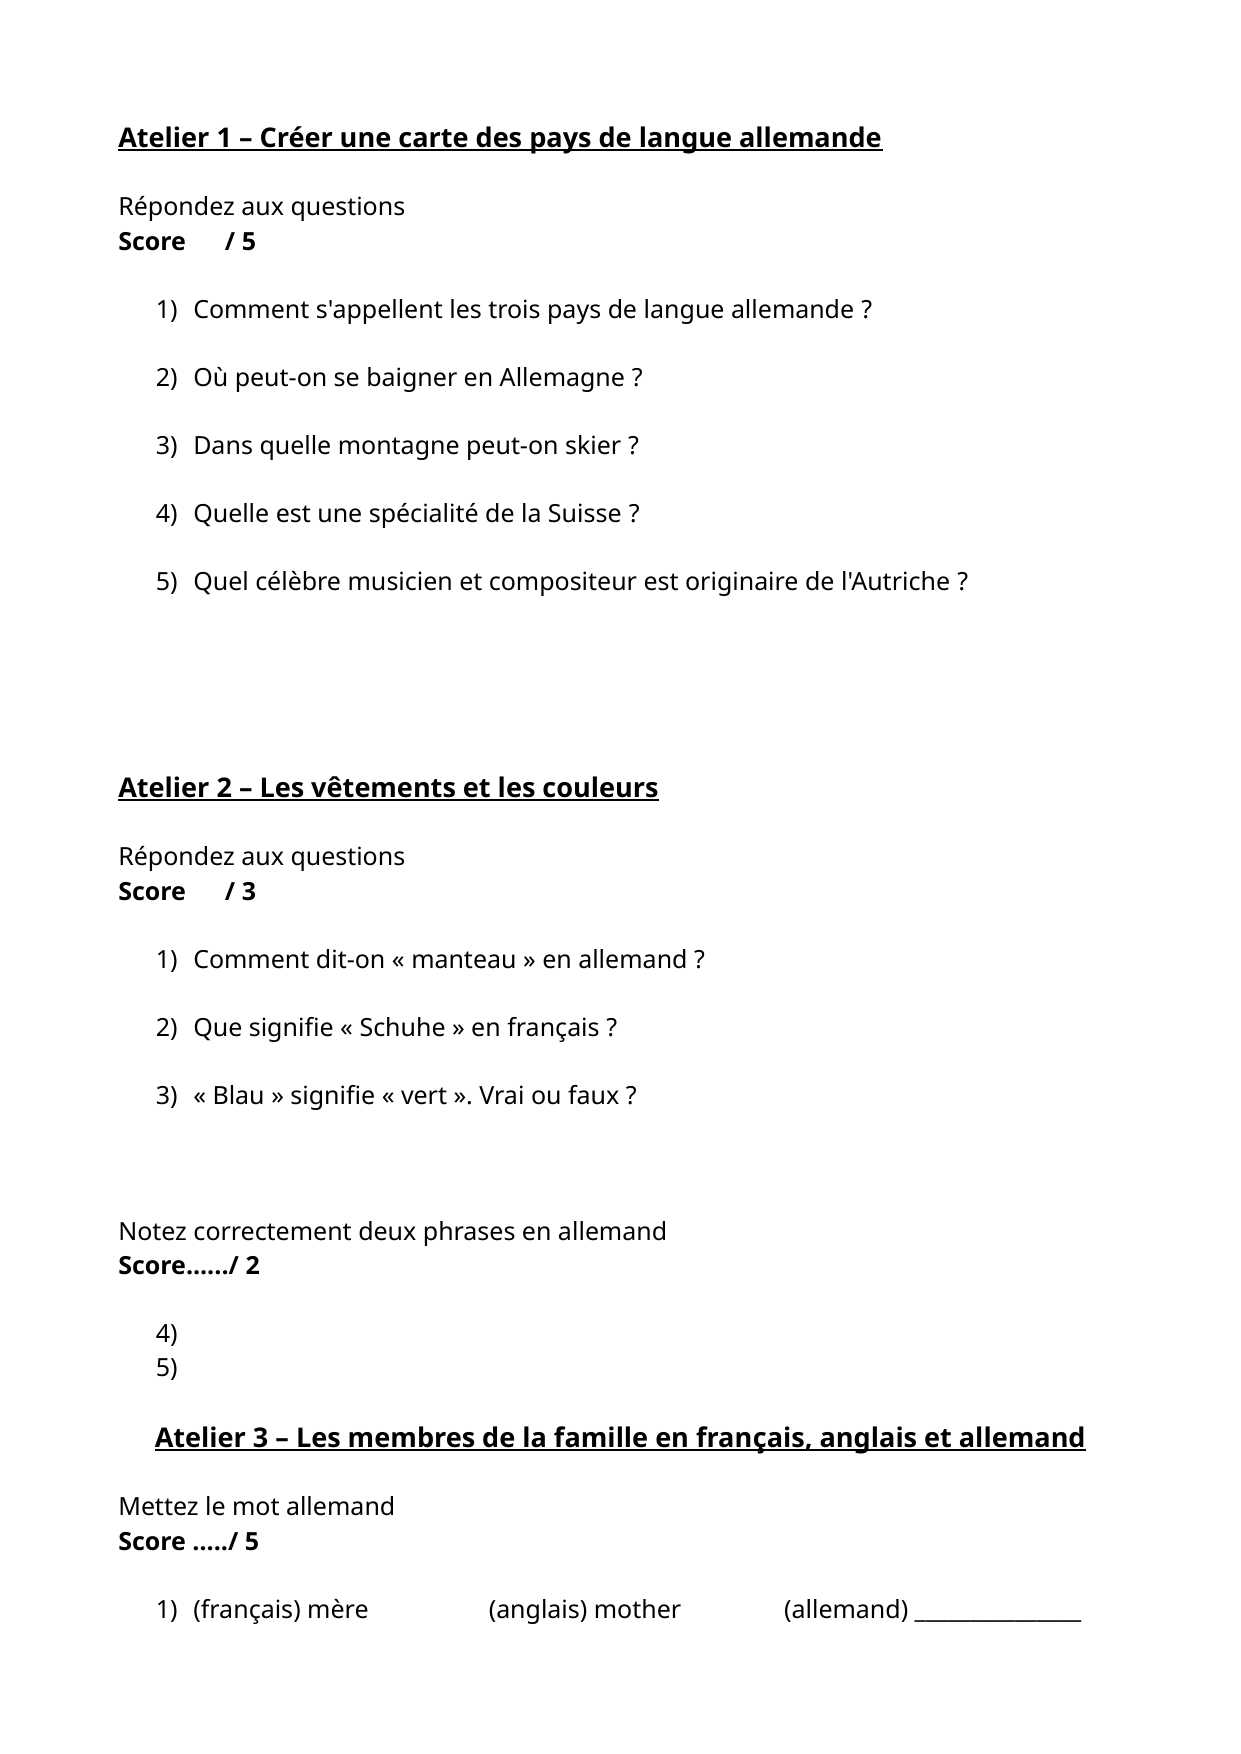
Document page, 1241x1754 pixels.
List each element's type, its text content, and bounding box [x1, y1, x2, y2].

list Comment dit-on « manteau » en allemand ? [156, 941, 1122, 975]
list « Blau » signifie « vert ». Vrai ou faux ? [156, 1077, 1122, 1112]
text Score / 5 [118, 223, 1122, 257]
text Atelier 3 – Les membres de la famille en français, anglais et allemand [118, 1418, 1122, 1455]
text Atelier 2 – Les vêtements et les couleurs [118, 768, 1122, 805]
list Comment s'appellent les trois pays de langue allemande ? [156, 291, 1122, 325]
text Notez correctement deux phrases en allemand [118, 1214, 1122, 1248]
text Répondez aux questions [118, 839, 1122, 873]
list Dans quelle montagne peut-on skier ? [156, 427, 1122, 462]
list Quelle est une spécialité de la Suisse ? [156, 496, 1122, 530]
list Que signifie « Schuhe » en français ? [156, 1009, 1122, 1043]
list Où peut-on se baigner en Allemagne ? [156, 359, 1122, 393]
text Score …../ 5 [118, 1523, 1122, 1557]
text Score / 3 [118, 873, 1122, 907]
text Score....../ 2 [118, 1248, 1122, 1282]
text Mettez le mot allemand [118, 1489, 1122, 1523]
list Quel célèbre musicien et compositeur est originaire de l'Autriche ? [156, 564, 1122, 598]
text Répondez aux questions [118, 189, 1122, 223]
list (français) mère (anglais) mother (allemand) _______________ [156, 1591, 1122, 1625]
text Atelier 1 – Créer une carte des pays de langue allemande [118, 118, 1122, 155]
